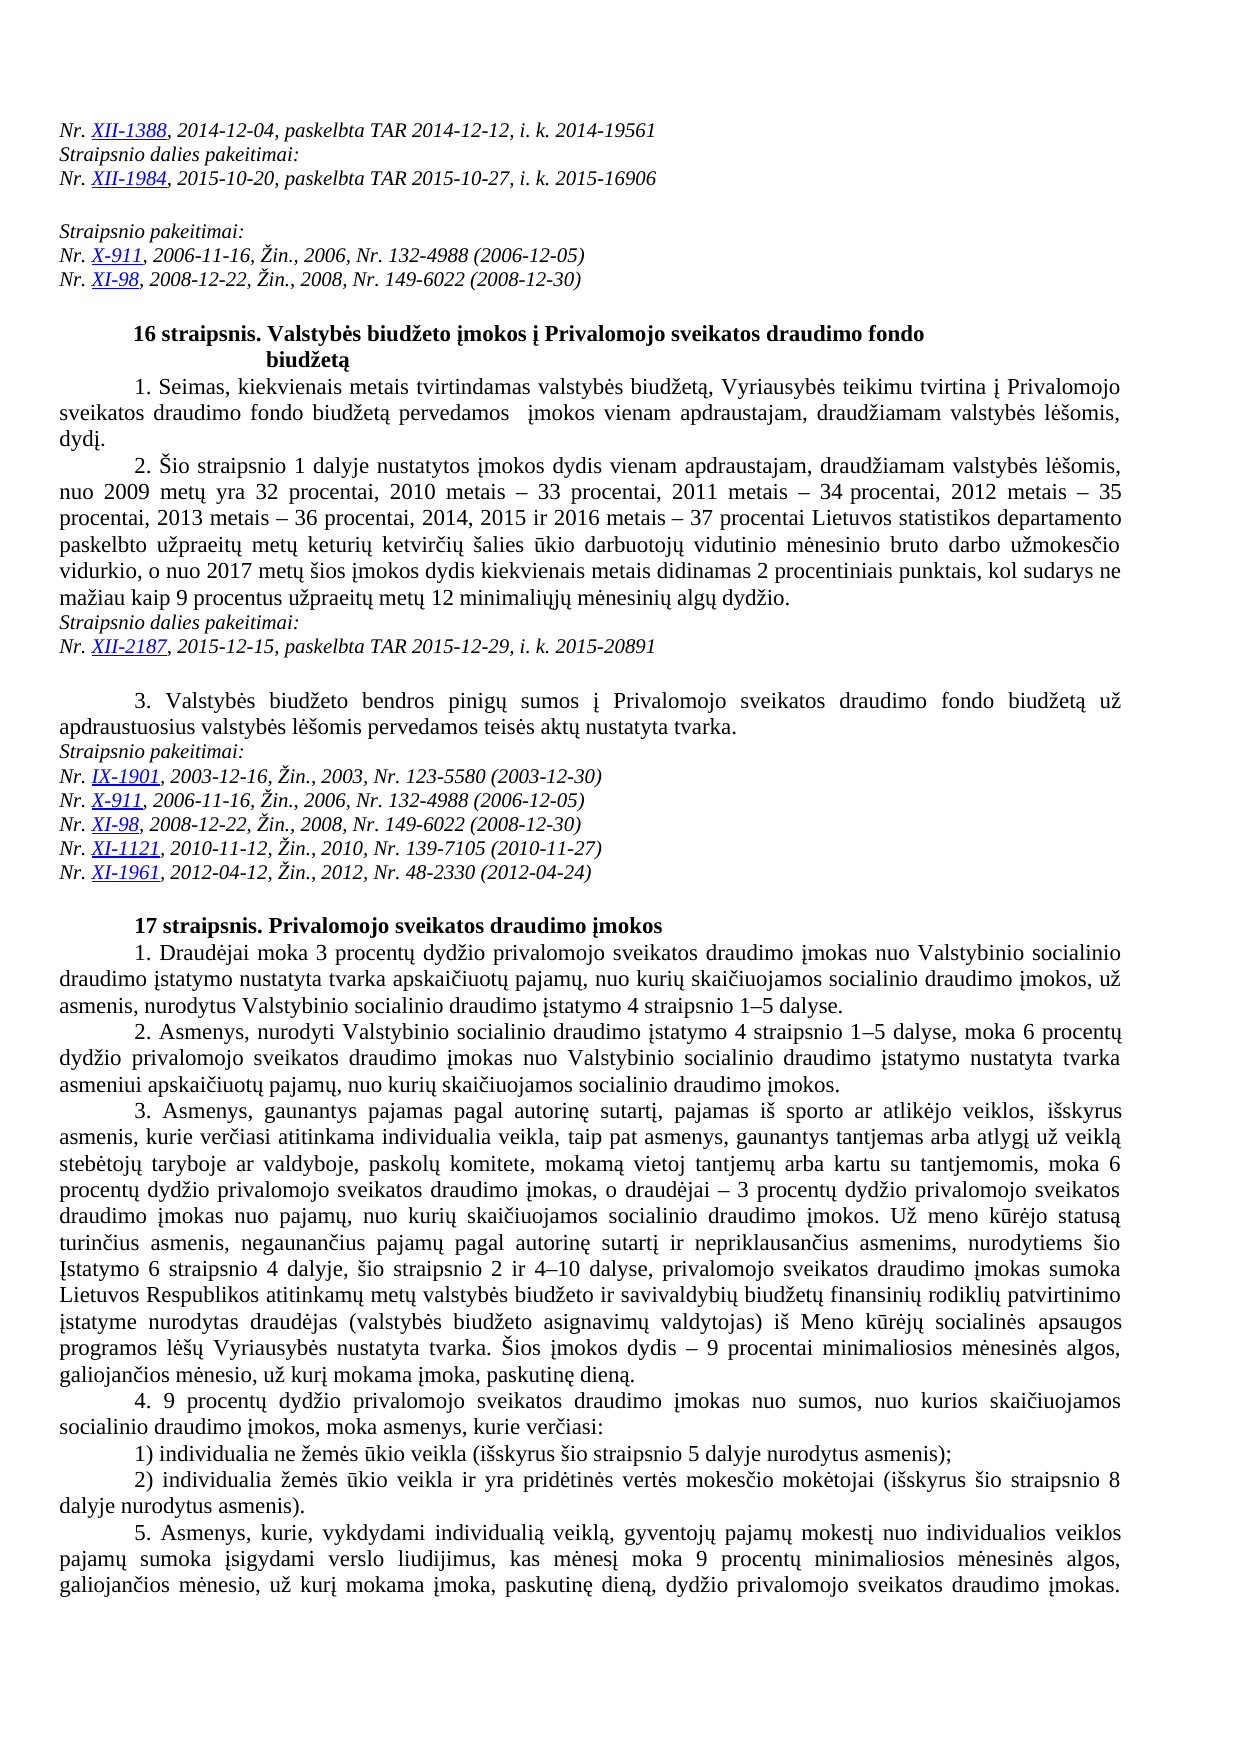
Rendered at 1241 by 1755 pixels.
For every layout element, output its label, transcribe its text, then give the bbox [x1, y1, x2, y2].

text Nr. X-911, 2006-11-16, Žin., 2006, Nr. 132-4988 (2006-12-05) [59, 788, 1122, 812]
text Nr. XI-1121, 2010-11-12, Žin., 2010, Nr. 139-7105 (2010-11-27) [59, 836, 1122, 860]
text Nr. XII-1388, 2014-12-04, paskelbta TAR 2014-12-12, i. k. 2014-19561 [59, 118, 1122, 142]
text 3. Valstybės biudžeto bendros pinigų sumos į Privalomojo sveikatos draudimo fondo biudžetą už apdraustuosius valstybės lėšomis pervedamos teisės aktų nustatyta tvarka. [59, 687, 1122, 739]
text 5. Asmenys, kurie, vykdydami individualią veiklą, gyventojų pajamų mokestį nuo individualios veiklos pajamų sumoka įsigydami verslo liudijimus, kas mėnesį moka 9 procentų minimaliosios mėnesinės algos, galiojančios mėnesio, už kurį mokama įmoka, paskutinę dieną, dydžio privalomojo sveikatos draudimo įmokas. [59, 1519, 1122, 1598]
text Straipsnio pakeitimai: [59, 219, 1122, 243]
text 1. Seimas, kiekvienais metais tvirtindamas valstybės biudžetą, Vyriausybės teikimu tvirtina į Privalomojo sveikatos draudimo fondo biudžetą pervedamos įmokos vienam apdraustajam, draudžiamam valstybės lėšomis, dydį. [59, 373, 1122, 452]
text Straipsnio pakeitimai: [59, 739, 1122, 763]
text Nr. XI-98, 2008-12-22, Žin., 2008, Nr. 149-6022 (2008-12-30) [59, 267, 1122, 291]
text 3. Asmenys, gaunantys pajamas pagal autorinę sutartį, pajamas iš sporto ar atlikėjo veiklos, išskyrus asmenis, kurie verčiasi atitinkama individualia veikla, taip pat asmenys, gaunantys tantjemas arba atlygį už veiklą stebėtojų taryboje ar valdyboje, paskolų komitete, mokamą vietoj tantjemų arba kartu su tantjemomis, moka 6 procentų dydžio privalomojo sveikatos draudimo įmokas, o draudėjai – 3 procentų dydžio privalomojo sveikatos draudimo įmokas nuo pajamų, nuo kurių skaičiuojamos socialinio draudimo įmokos. Už meno kūrėjo statusą turinčius asmenis, negaunančius pajamų pagal autorinę sutartį ir nepriklausančius asmenims, nurodytiems šio Įstatymo 6 straipsnio 4 dalyje, šio straipsnio 2 ir 4–10 dalyse, privalomojo sveikatos draudimo įmokas sumoka Lietuvos Respublikos atitinkamų metų valstybės biudžeto ir savivaldybių biudžetų finansinių rodiklių patvirtinimo įstatyme nurodytas draudėjas (valstybės biudžeto asignavimų valdytojas) iš Meno kūrėjų socialinės apsaugos programos lėšų Vyriausybės nustatyta tvarka. Šios įmokos dydis – 9 procentai minimaliosios mėnesinės algos, galiojančios mėnesio, už kurį mokama įmoka, paskutinę dieną. [59, 1097, 1122, 1387]
text 17 straipsnis. Privalomojo sveikatos draudimo įmokos [59, 913, 1122, 939]
text Straipsnio dalies pakeitimai: [59, 142, 1122, 166]
text biudžetą [59, 346, 1122, 373]
text Nr. X-911, 2006-11-16, Žin., 2006, Nr. 132-4988 (2006-12-05) [59, 243, 1122, 267]
text 16 straipsnis. Valstybės biudžeto įmokos į Privalomojo sveikatos draudimo fondo [59, 320, 1122, 346]
text Nr. XII-2187, 2015-12-15, paskelbta TAR 2015-12-29, i. k. 2015-20891 [59, 634, 1122, 658]
text Nr. XII-1984, 2015-10-20, paskelbta TAR 2015-10-27, i. k. 2015-16906 [59, 166, 1122, 190]
text 2. Šio straipsnio 1 dalyje nustatytos įmokos dydis vienam apdraustajam, draudžiamam valstybės lėšomis, nuo 2009 metų yra 32 procentai, 2010 metais – 33 procentai, 2011 metais – 34 procentai, 2012 metais – 35 procentai, 2013 metais – 36 procentai, 2014, 2015 ir 2016 metais – 37 procentai Lietuvos statistikos departamento paskelbto užpraeitų metų keturių ketvirčių šalies ūkio darbuotojų vidutinio mėnesinio bruto darbo užmokesčio vidurkio, o nuo 2017 metų šios įmokos dydis kiekvienais metais didinamas 2 procentiniais punktais, kol sudarys ne mažiau kaip 9 procentus užpraeitų metų 12 minimaliųjų mėnesinių algų dydžio. [59, 452, 1122, 610]
text 1. Draudėjai moka 3 procentų dydžio privalomojo sveikatos draudimo įmokas nuo Valstybinio socialinio draudimo įstatymo nustatyta tvarka apskaičiuotų pajamų, nuo kurių skaičiuojamos socialinio draudimo įmokos, už asmenis, nurodytus Valstybinio socialinio draudimo įstatymo 4 straipsnio 1–5 dalyse. [59, 939, 1122, 1018]
text 2) individualia žemės ūkio veikla ir yra pridėtinės vertės mokesčio mokėtojai (išskyrus šio straipsnio 8 dalyje nurodytus asmenis). [59, 1466, 1122, 1519]
text 1) individualia ne žemės ūkio veikla (išskyrus šio straipsnio 5 dalyje nurodytus asmenis); [59, 1440, 1122, 1466]
text 4. 9 procentų dydžio privalomojo sveikatos draudimo įmokas nuo sumos, nuo kurios skaičiuojamos socialinio draudimo įmokos, moka asmenys, kurie verčiasi: [59, 1387, 1122, 1440]
text Nr. IX-1901, 2003-12-16, Žin., 2003, Nr. 123-5580 (2003-12-30) [59, 763, 1122, 788]
text Nr. XI-98, 2008-12-22, Žin., 2008, Nr. 149-6022 (2008-12-30) [59, 812, 1122, 836]
text Straipsnio dalies pakeitimai: [59, 610, 1122, 634]
text Nr. XI-1961, 2012-04-12, Žin., 2012, Nr. 48-2330 (2012-04-24) [59, 860, 1122, 884]
text 2. Asmenys, nurodyti Valstybinio socialinio draudimo įstatymo 4 straipsnio 1–5 dalyse, moka 6 procentų dydžio privalomojo sveikatos draudimo įmokas nuo Valstybinio socialinio draudimo įstatymo nustatyta tvarka asmeniui apskaičiuotų pajamų, nuo kurių skaičiuojamos socialinio draudimo įmokos. [59, 1018, 1122, 1097]
